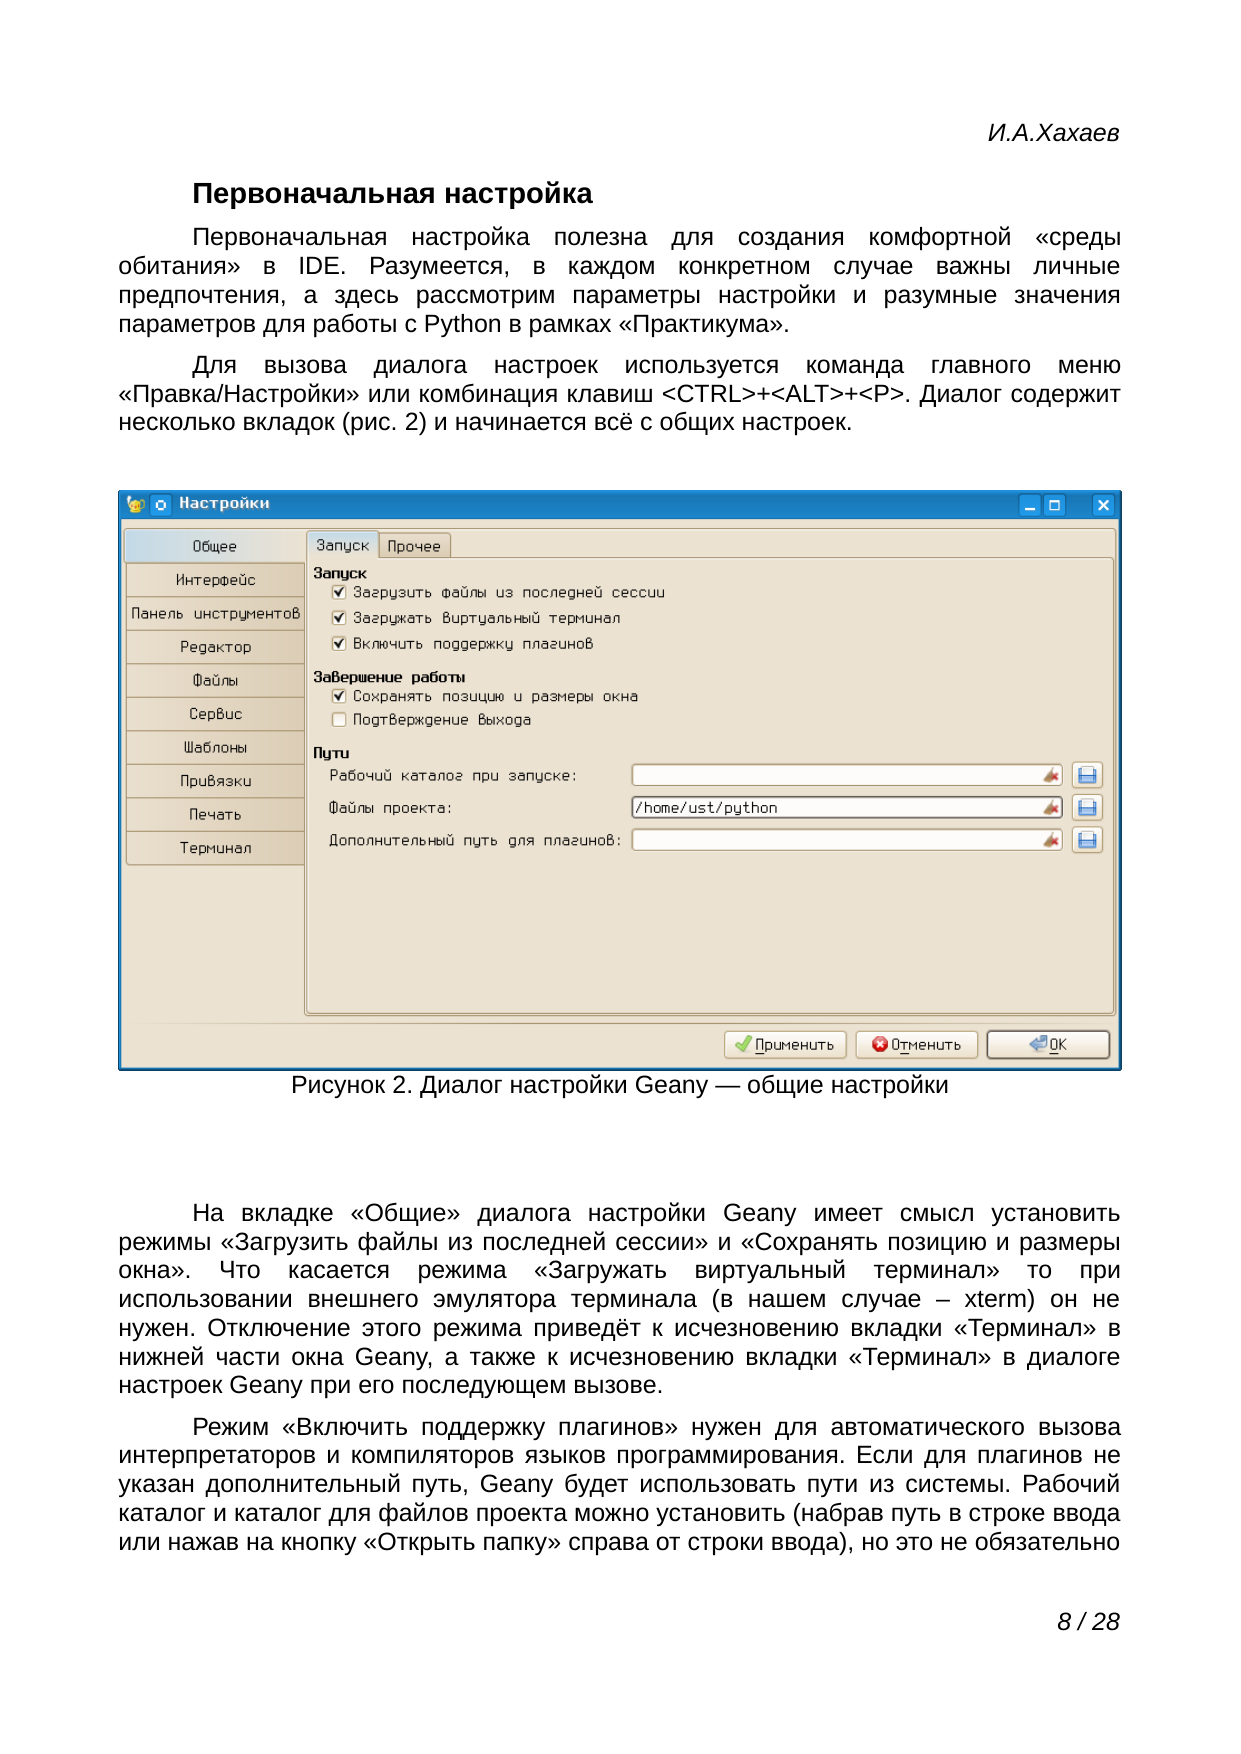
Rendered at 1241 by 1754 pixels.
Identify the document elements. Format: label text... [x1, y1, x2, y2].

picture [118, 490, 1122, 1071]
text Режим «Включить поддержку плагинов» нужен для автоматического вызова интерпретаторов и компиляторов языков программирования. Если для плагинов не указан дополнительный путь, Geany будет использовать пути из системы. Рабочий каталог и каталог для файлов проекта можно установить (набрав путь в строке ввода или нажав на кнопку «Открыть папку» справа от строки ввода), но это не обязательно [118, 1412, 1122, 1555]
text Для вызова диалога настроек используется команда главного меню «Правка/Настройки» или комбинация клавиш <CTRL>+<ALT>+<P>. Диалог содержит несколько вкладок (рис. 2) и начинается всё с общих настроек. [118, 350, 1122, 436]
text Рисунок 2. Диалог настройки Geany — общие настройки [118, 1071, 1122, 1099]
subtitle Первоначальная настройка [118, 176, 1122, 210]
text Первоначальная настройка полезна для создания комфортной «среды обитания» в IDE. Разумеется, в каждом конкретном случае важны личные предпочтения, а здесь рассмотрим параметры настройки и разумные значения параметров для работы с Python в рамках «Практикума». [118, 222, 1122, 337]
text На вкладке «Общие» диалога настройки Geany имеет смысл установить режимы «Загрузить файлы из последней сессии» и «Сохранять позицию и размеры окна». Что касается режима «Загружать виртуальный терминал» то при использовании внешнего эмулятора терминала (в нашем случае – xterm) он не нужен. Отключение этого режима приведёт к исчезновению вкладки «Терминал» в нижней части окна Geany, а также к исчезновению вкладки «Терминал» в диалоге настроек Geany при его последующем вызове. [118, 1198, 1122, 1399]
